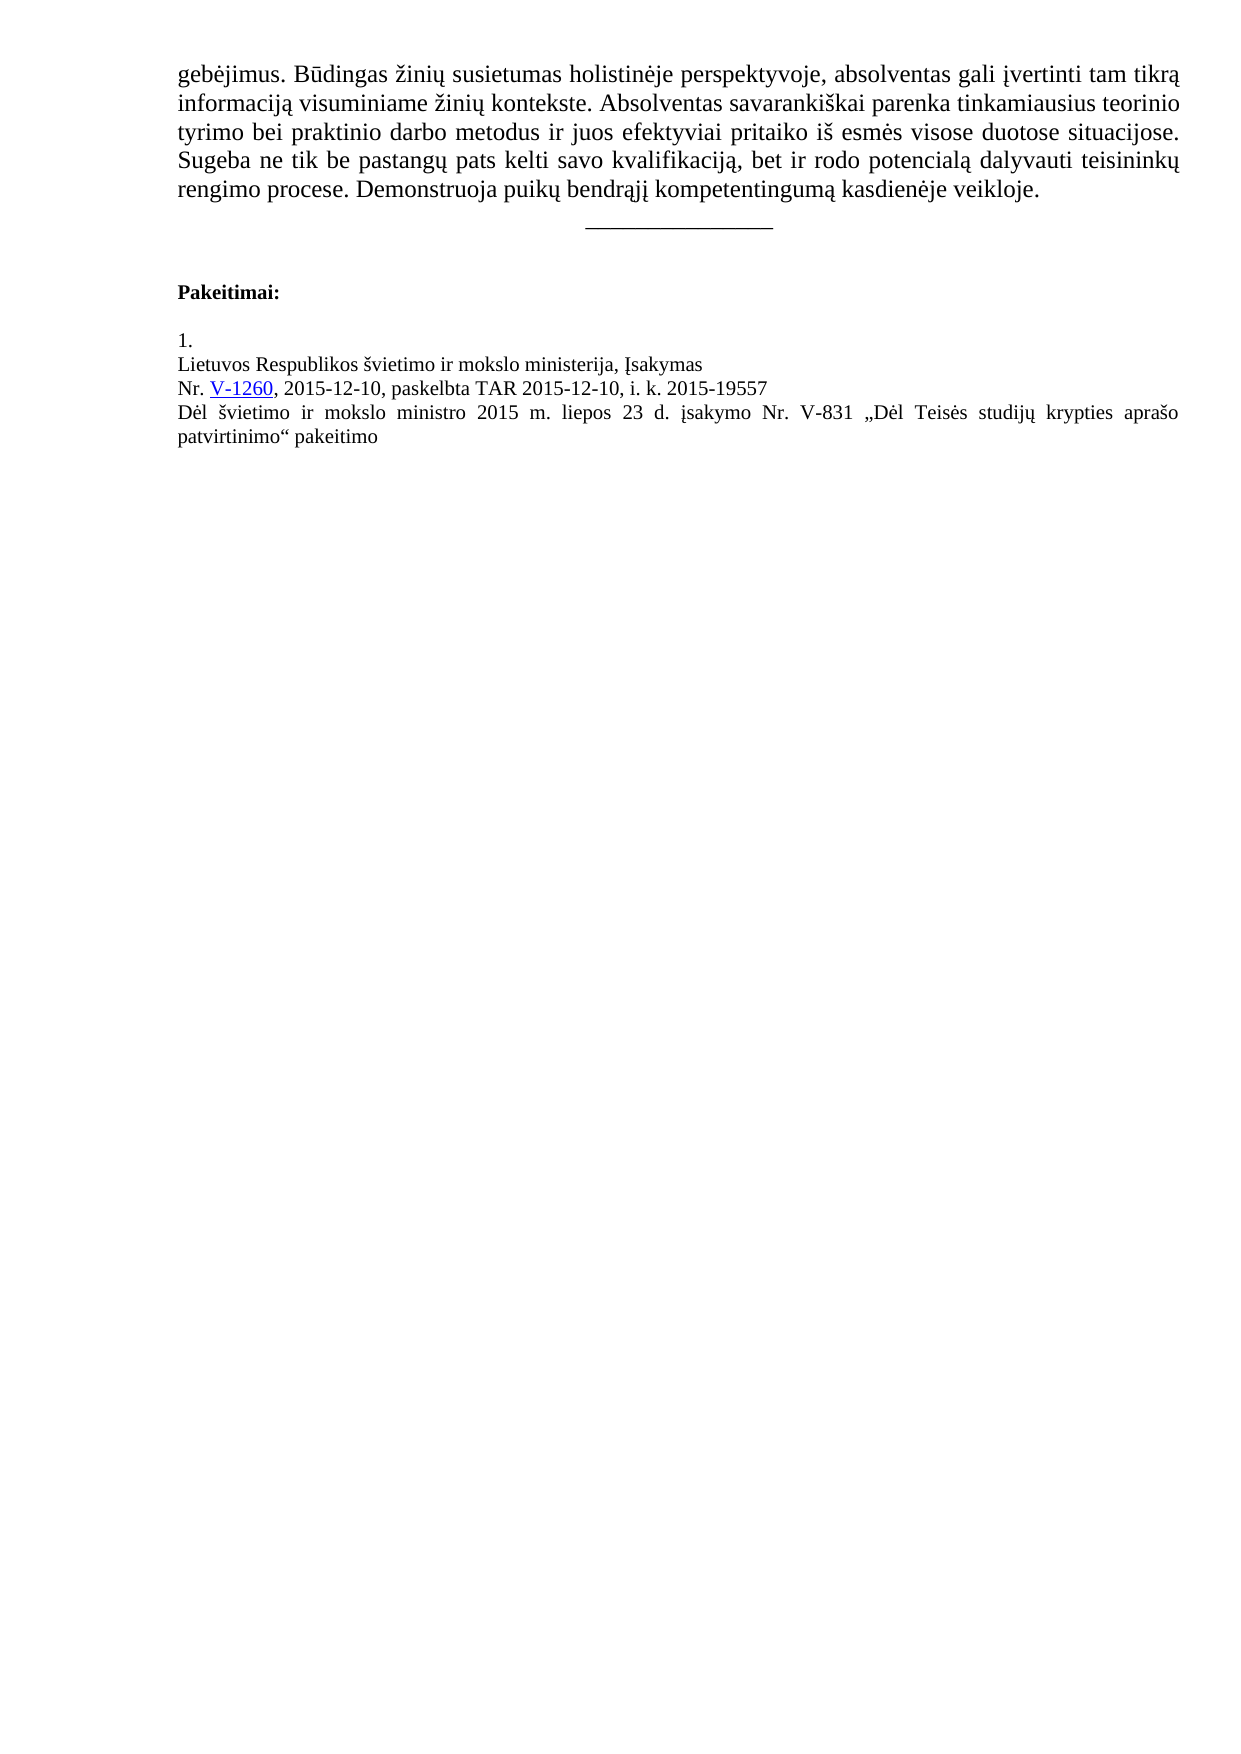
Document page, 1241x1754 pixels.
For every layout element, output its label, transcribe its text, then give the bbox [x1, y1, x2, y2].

text _______________ [177, 203, 1181, 232]
text 1. [177, 328, 1181, 352]
text Dėl švietimo ir mokslo ministro 2015 m. liepos 23 d. įsakymo Nr. V-831 „Dėl Teisės studijų krypties aprašo patvirtinimo“ pakeitimo [177, 400, 1181, 448]
text Lietuvos Respublikos švietimo ir mokslo ministerija, Įsakymas [177, 352, 1181, 376]
text gebėjimus. Būdingas žinių susietumas holistinėje perspektyvoje, absolventas gali įvertinti tam tikrą informaciją visuminiame žinių kontekste. Absolventas savarankiškai parenka tinkamiausius teorinio tyrimo bei praktinio darbo metodus ir juos efektyviai pritaiko iš esmės visose duotose situacijose. Sugeba ne tik be pastangų pats kelti savo kvalifikaciją, bet ir rodo potencialą dalyvauti teisininkų rengimo procese. Demonstruoja puikų bendrąjį kompetentingumą kasdienėje veikloje. [177, 59, 1181, 203]
text Pakeitimai: [177, 280, 1181, 304]
text Nr. V-1260, 2015-12-10, paskelbta TAR 2015-12-10, i. k. 2015-19557 [177, 376, 1181, 400]
